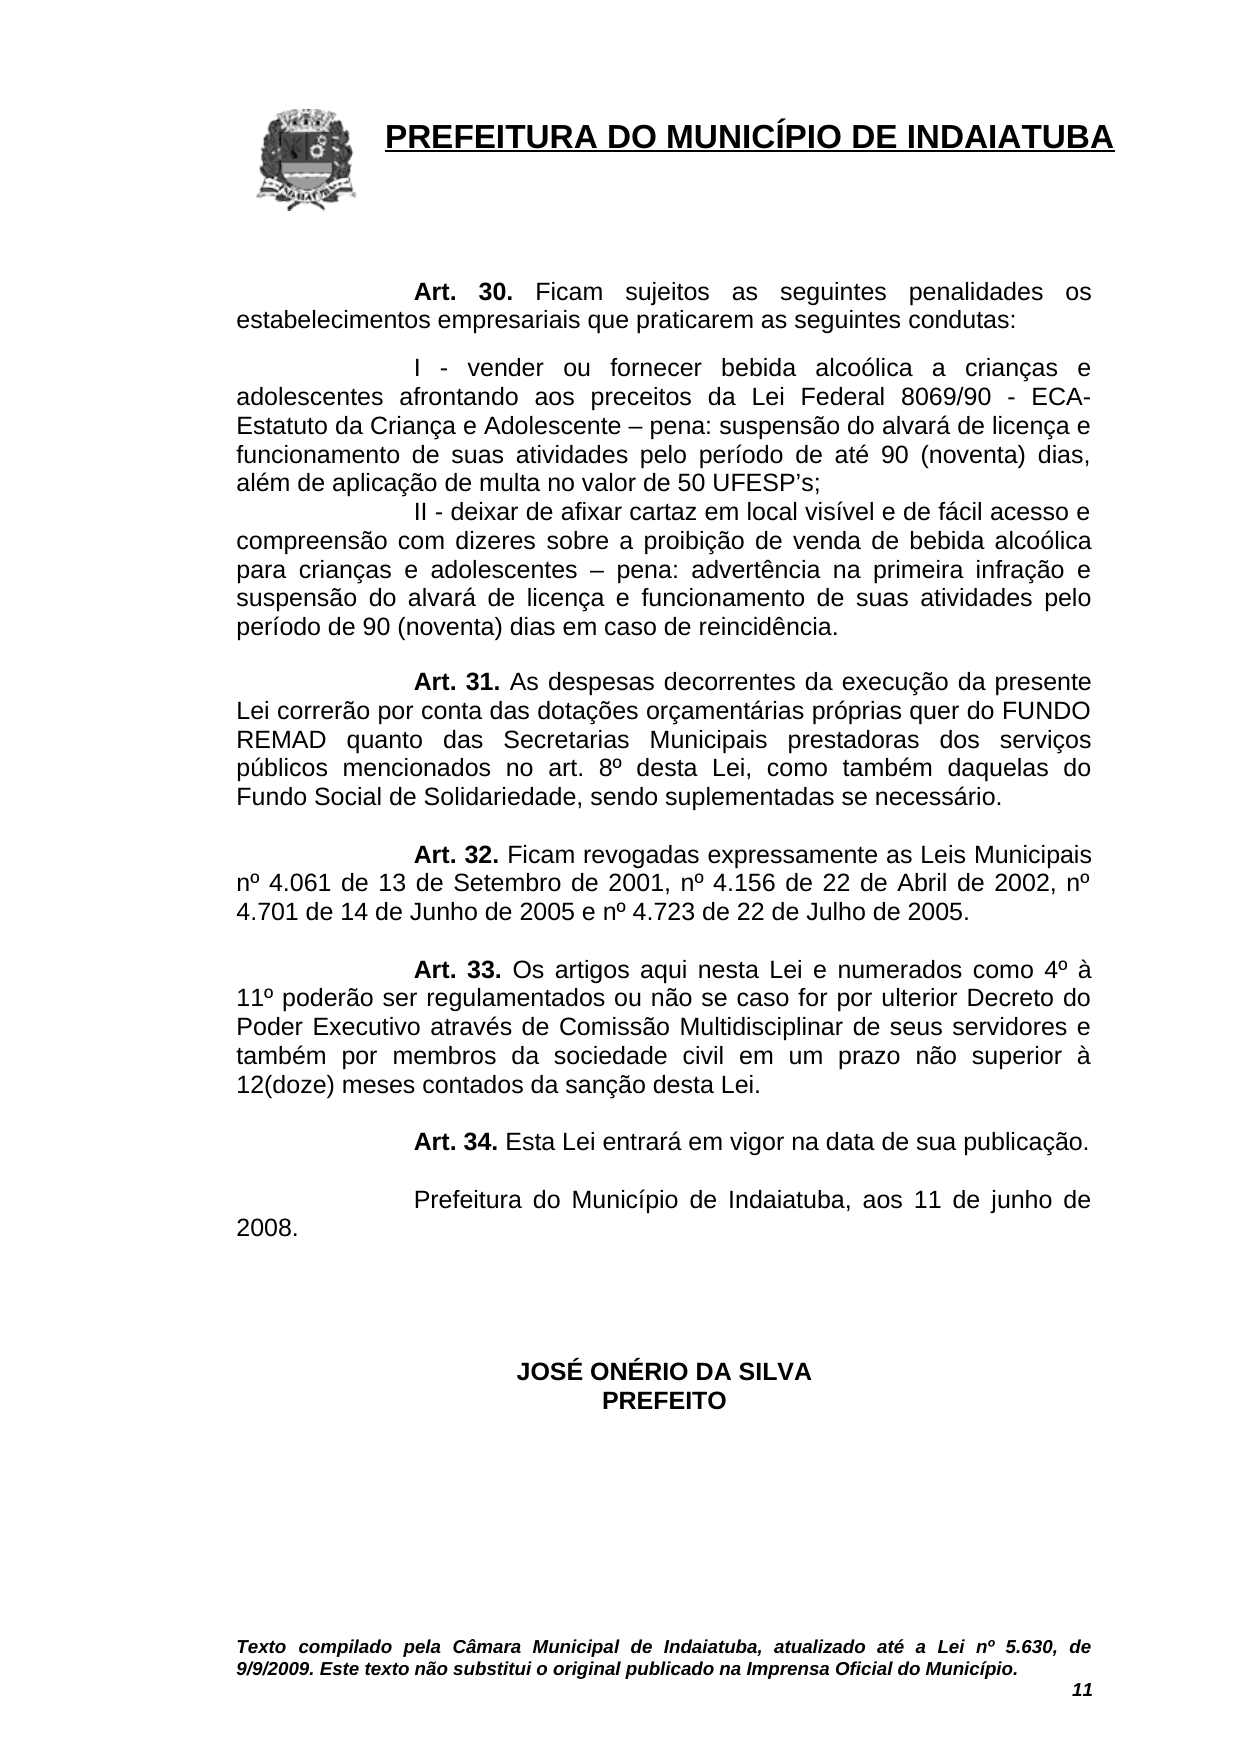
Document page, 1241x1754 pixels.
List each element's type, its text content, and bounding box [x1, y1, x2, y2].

text JOSÉ ONÉRIO DA SILVA [236, 1357, 1092, 1386]
text Art. 30. Ficam sujeitos as seguintes penalidades os estabelecimentos empresariais que praticarem as seguintes condutas: [236, 277, 1092, 334]
text Art. 32. Ficam revogadas expressamente as Leis Municipais nº 4.061 de 13 de Setembro de 2001, nº 4.156 de 22 de Abril de 2002, nº 4.701 de 14 de Junho de 2005 e nº 4.723 de 22 de Julho de 2005. [236, 840, 1092, 926]
text Art. 34. Esta Lei entrará em vigor na data de sua publicação. [236, 1127, 1092, 1156]
text Prefeitura do Município de Indaiatuba, aos 11 de junho de 2008. [236, 1185, 1092, 1242]
text I - vender ou fornecer bebida alcoólica a crianças e adolescentes afrontando aos preceitos da Lei Federal 8069/90 - ECA-Estatuto da Criança e Adolescente – pena: suspensão do alvará de licença e funcionamento de suas atividades pelo período de até 90 (noventa) dias, além de aplicação de multa no valor de 50 UFESP’s; [236, 353, 1092, 497]
text Art. 33. Os artigos aqui nesta Lei e numerados como 4º à 11º poderão ser regulamentados ou não se caso for por ulterior Decreto do Poder Executivo através de Comissão Multidisciplinar de seus servidores e também por membros da sociedade civil em um prazo não superior à 12(doze) meses contados da sanção desta Lei. [236, 955, 1092, 1098]
text Art. 31. As despesas decorrentes da execução da presente Lei correrão por conta das dotações orçamentárias próprias quer do FUNDO REMAD quanto das Secretarias Municipais prestadoras dos serviços públicos mencionados no art. 8º desta Lei, como também daquelas do Fundo Social de Solidariedade, sendo suplementadas se necessário. [236, 667, 1092, 811]
text II - deixar de afixar cartaz em local visível e de fácil acesso e compreensão com dizeres sobre a proibição de venda de bebida alcoólica para crianças e adolescentes – pena: advertência na primeira infração e suspensão do alvará de licença e funcionamento de suas atividades pelo período de 90 (noventa) dias em caso de reincidência. [236, 497, 1092, 641]
text PREFEITO [236, 1386, 1092, 1415]
